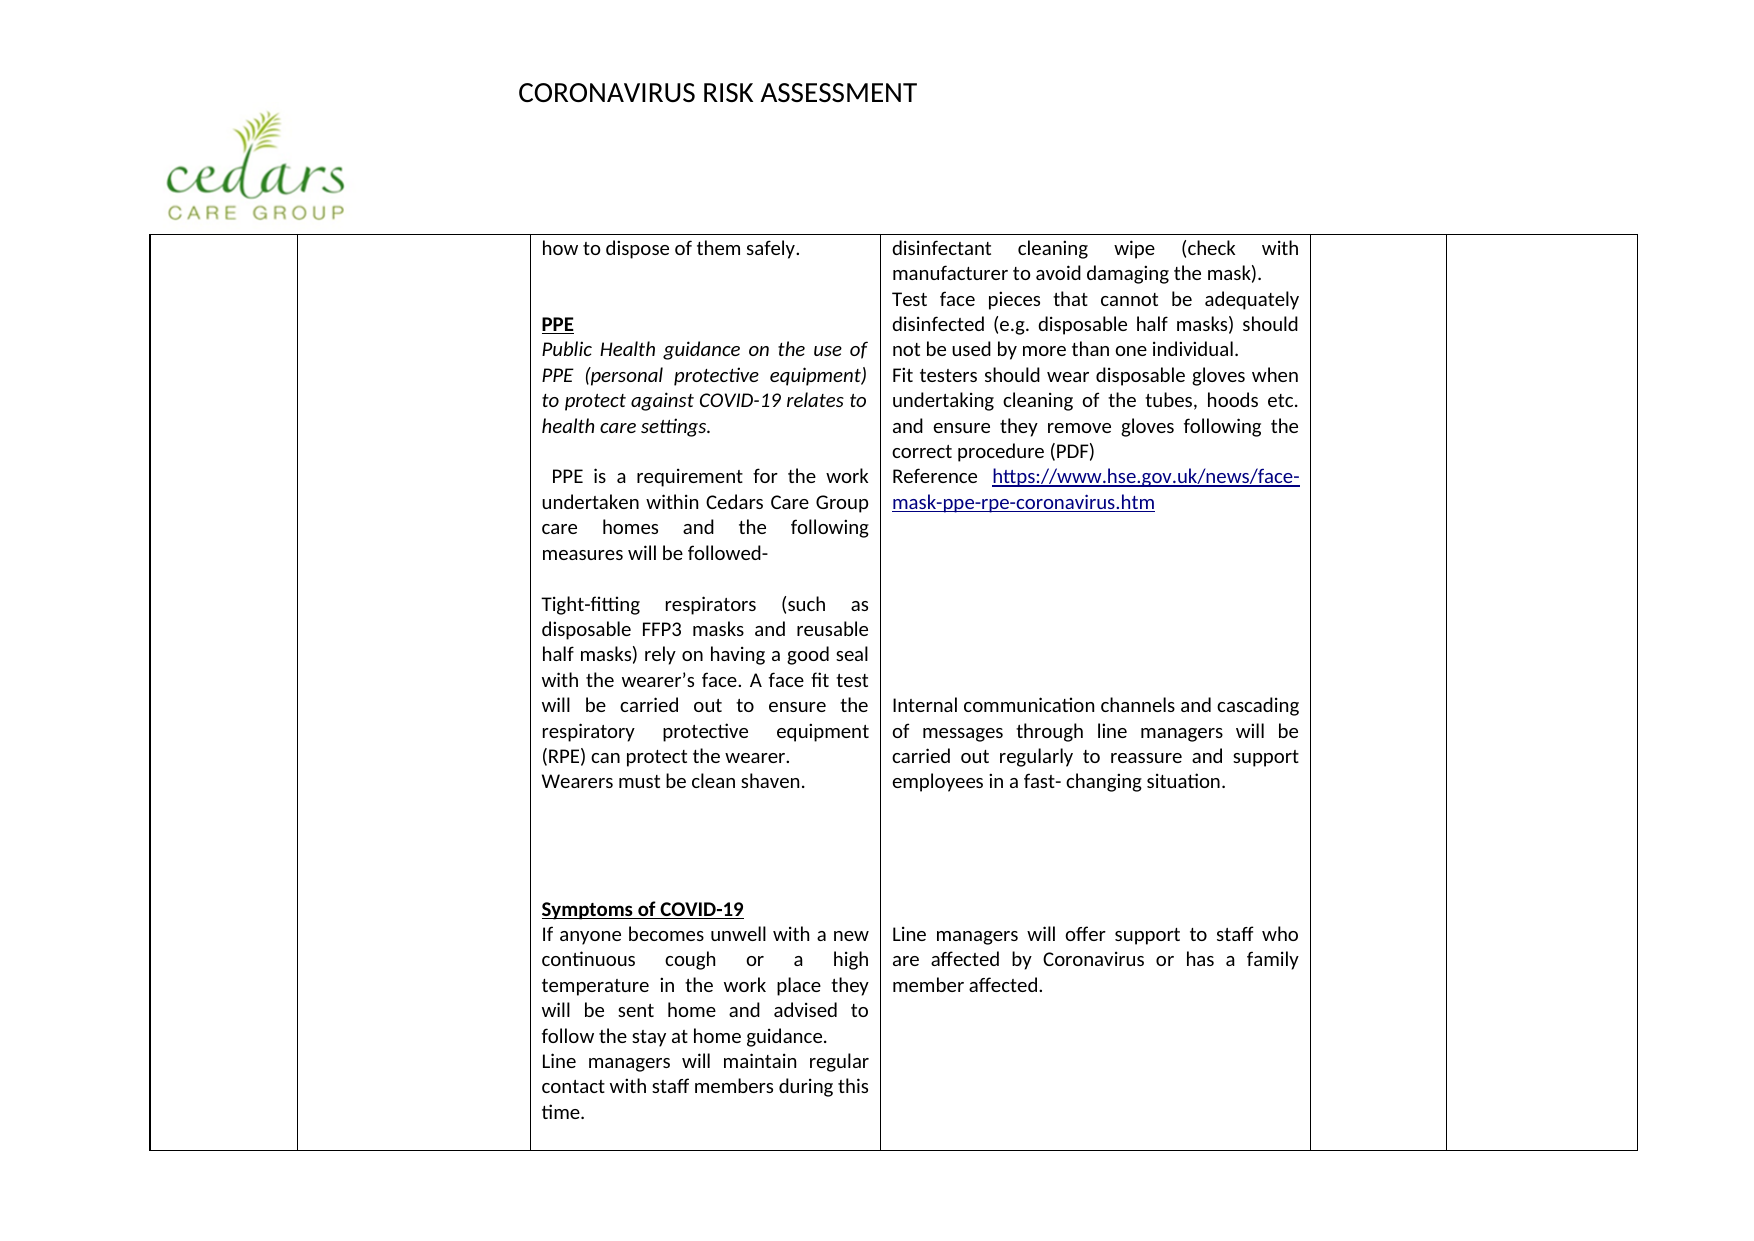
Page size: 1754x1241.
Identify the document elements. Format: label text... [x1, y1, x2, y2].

table_cell Residents Staff Visitors to your premises Cleaners Contractors Drivers Vulnerable groups – Elderly, Pregnant workers, those with existing underlying health conditions Anyone else who physically comes in contact with you in the home [298, 235, 530, 1150]
table_cell [1311, 235, 1446, 1150]
table_cell [1447, 235, 1637, 1150]
table_cell Hand Washing Hand washing facilities with soap and water in place. Stringent hand washing taking place. See hand washing guidance. https://www.nhs.uk/live-well/healthy-body/best-way-to-wash-your-hands/ Drying of hands with disposable paper towels. https://www.nursingtimes.net/news/research-and-innovation/paper-towels-much-more-effective-at-removing-viruses-than-hand-dryers-17-04-2020/ Staff encouraged to protect the skin by applying emollient cream regularly https://www.nhs.uk/conditions/emollients/ Gel sanitisers in any area where washing facilities not readily available Cleaning Frequently cleaning and disinfecting objects and surfaces that are touched regularly particularly in areas of high use such as door handles, light switches, reception area using appropriate cleaning products and methods. Social Distancing Social Distancing -Reducing the number of residents in all areas to comply with the 2-metre gap recommended by the Public Health Agency https://www.publichealth.hscni.net/news/covid-19-coronavirus https://www.gov.uk/government/publications/covid-19-guidance-on-social-distancing-and-for-vulnerable-people Taking steps to review work schedules including start & finish times/shift patterns, working from home etc. to reduce number of workers on site at any one time. Also relocating workers to other tasks. Redesigning processes to ensure social distancing in place e.g. dining in multiple areas of the Home Conference calls/ Interviews to be used instead of face to face meetings. Ensuring sufficient rest breaks for staff and ensure they have easy access to drinks and snacks Social distancing also to be adhered to in canteen area and smoking area. Wearing of Gloves Where Risk Assessment identifies wearing of gloves as a requirement of the job, an adequate supply of these will be provided. Staff will be instructed on how to remove gloves carefully to reduce contamination and how to dispose of them safely. PPE Public Health guidance on the use of PPE (personal protective equipment) to protect against COVID-19 relates to health care settings. PPE is a requirement for the work undertaken within Cedars Care Group care homes and the following measures will be followed- Tight-fitting respirators (such as disposable FFP3 masks and reusable half masks) rely on having a good seal with the wearer’s face. A face fit test will be carried out to ensure the respiratory protective equipment (RPE) can protect the wearer. Wearers must be clean shaven. Symptoms of COVID-19 If anyone becomes unwell with a new continuous cough or a high temperature in the work place they will be sent home and advised to follow the stay at home guidance. Line managers will maintain regular contact with staff members during this time. If advised that a member of staff or public has developed Covid-19 and were recently on our premises the management team of the workplace will contact the Public Health Authority to discuss the case, identify people who have been in contact with them and will take advice on any actions or precautions that should be taken. https://www.publichealth.hscni.net/ Testing for COVID-19 Weekly testing of all staff members and residents every 28 days unless they are showing symptoms and will be tested immediately Drivers Procedures in place for Drivers to ensure adequate welfare facilities available during their work - Reference https://www.hse.gov.uk/news/drivers-transport-delivery-coronavirus.htm COVID-19-guidance on freight transport. Persons should not share vehicles or cabs, where suitable distancing cannot be achieved. Mental Health Management will promote mental health & wellbeing awareness to staff during the Coronavirus outbreak and will offer whatever support they can to help Reference - https://www.mind.org.uk/information-support/coronavirus-and-your-wellbeing/ www.hseni.gov.uk/stress [531, 235, 880, 1150]
table_cell [151, 235, 297, 1150]
table_cell disinfectant cleaning wipe (check with manufacturer to avoid damaging the mask). Test face pieces that cannot be adequately disinfected (e.g. disposable half masks) should not be used by more than one individual. Fit testers should wear disposable gloves when undertaking cleaning of the tubes, hoods etc. and ensure they remove gloves following the correct procedure (PDF) Reference https://www.hse.gov.uk/news/face-mask-ppe-rpe-coronavirus.htm Internal communication channels and cascading of messages through line managers will be carried out regularly to reassure and support employees in a fast- changing situation. Line managers will offer support to staff who are affected by Coronavirus or has a family member affected. [881, 235, 1310, 1150]
